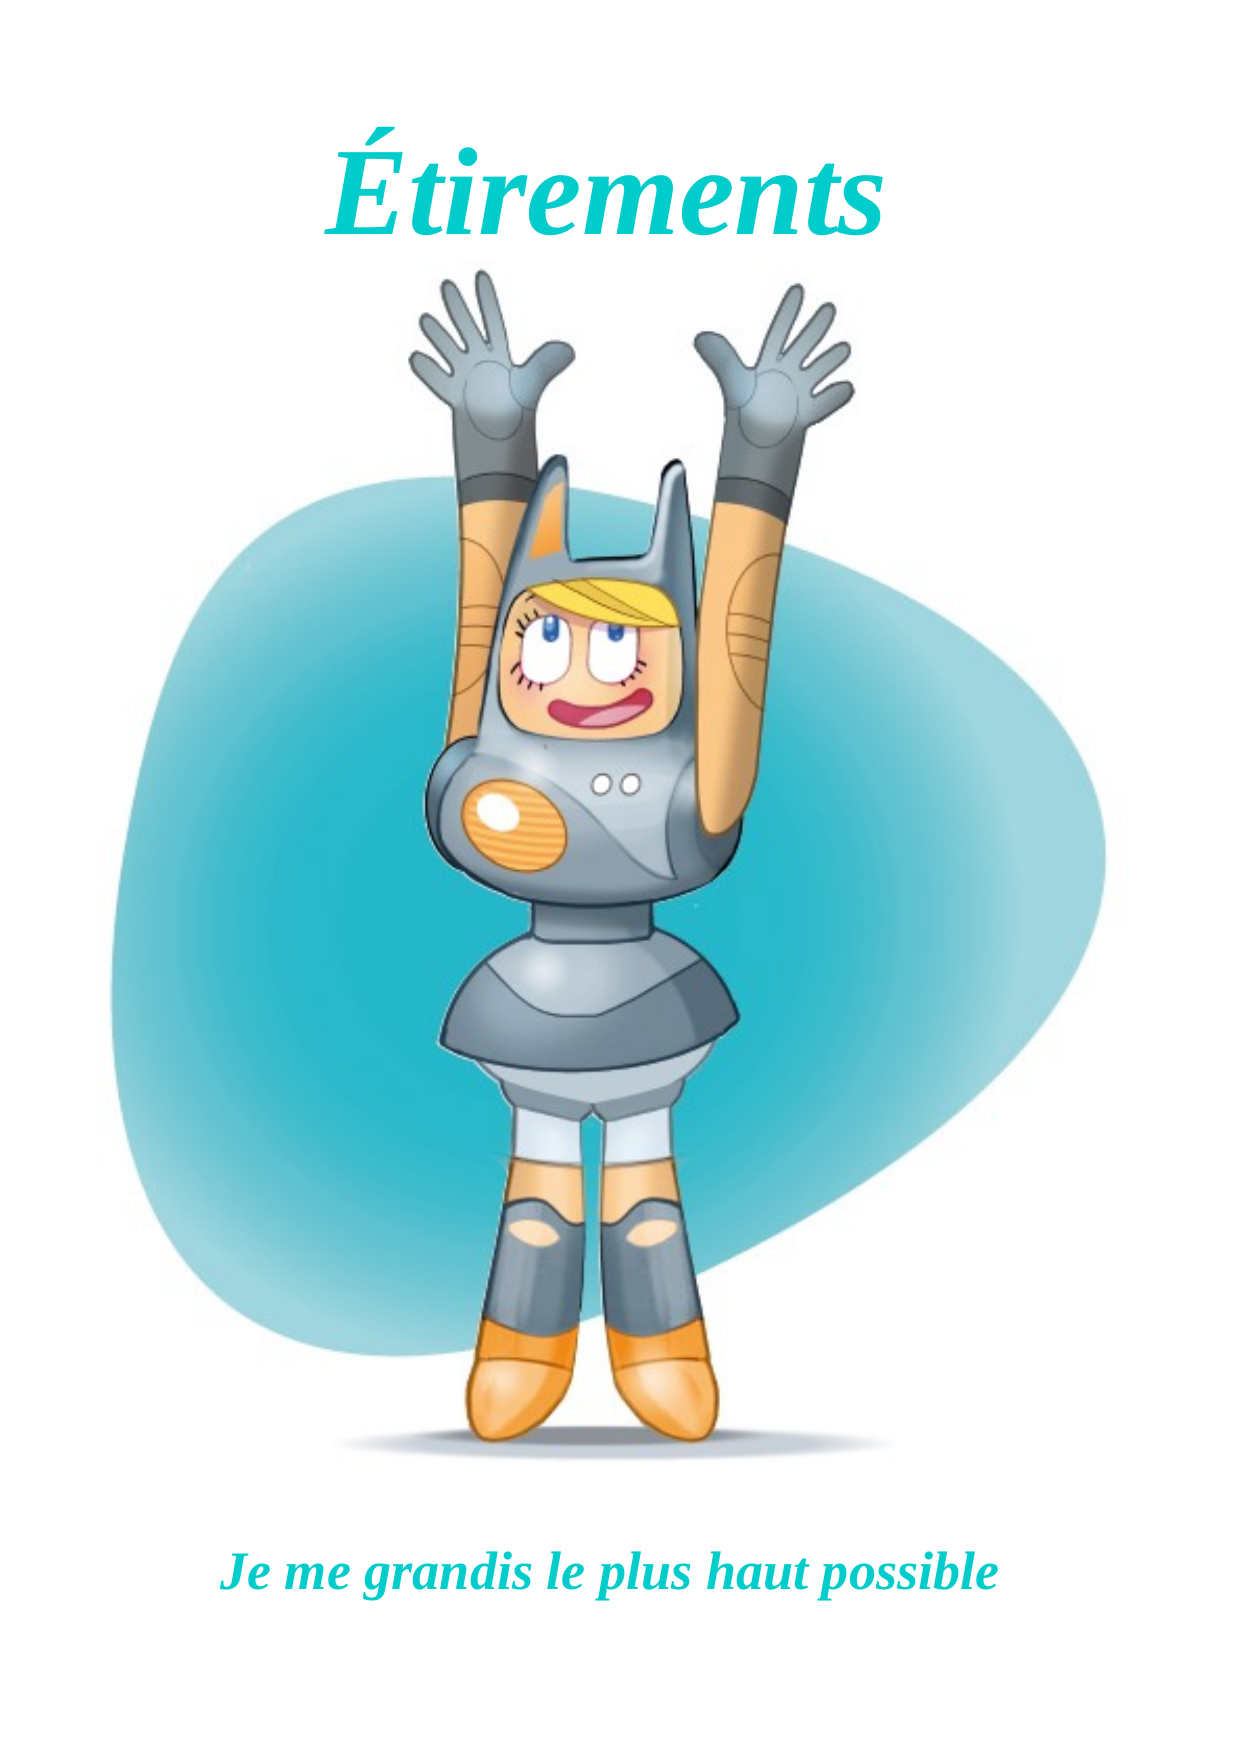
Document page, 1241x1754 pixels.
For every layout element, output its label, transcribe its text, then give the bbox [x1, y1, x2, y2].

text Je me grandis le plus haut possible [34, 1539, 1191, 1601]
text Étirements [34, 118, 1191, 262]
picture [94, 261, 1131, 1477]
